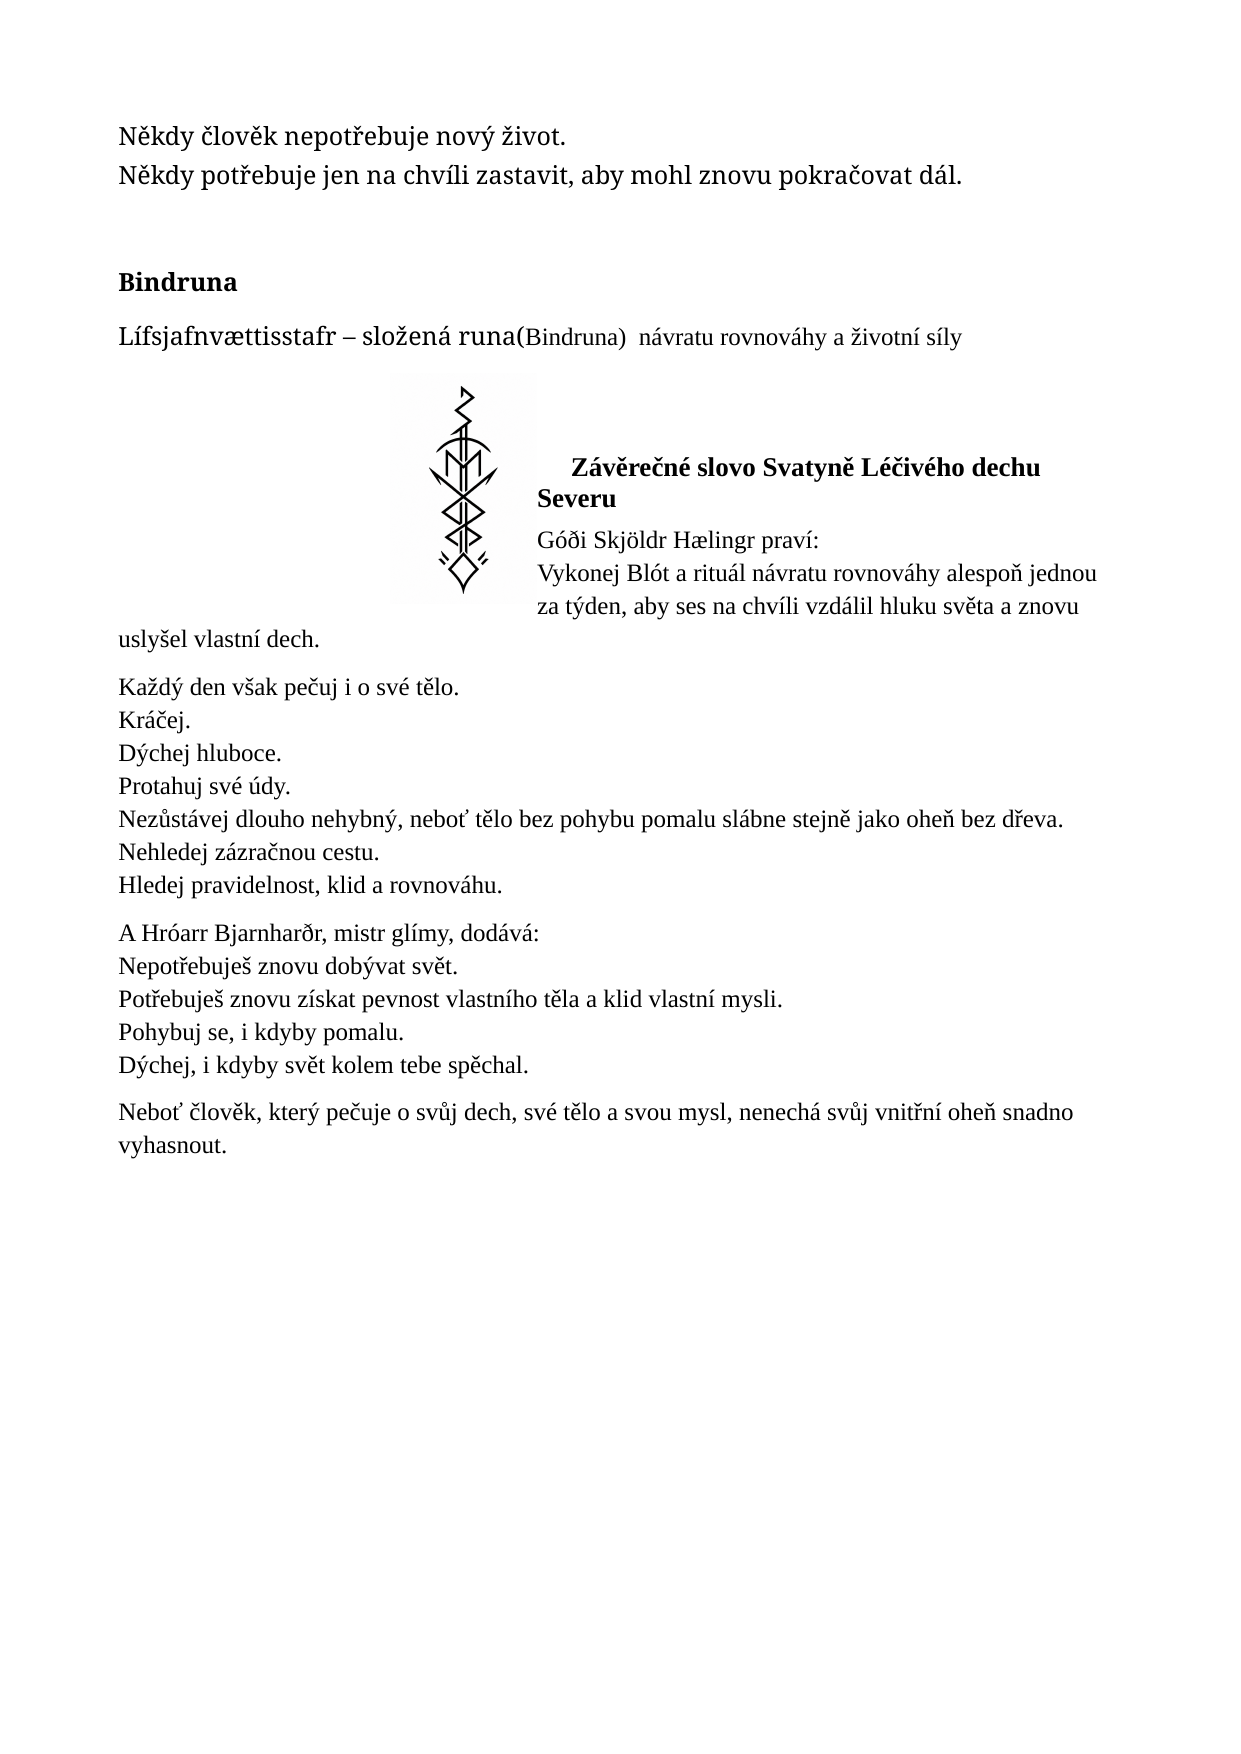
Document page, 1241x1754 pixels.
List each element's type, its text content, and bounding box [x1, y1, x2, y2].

text Lífsjafnvættisstafr – složená runa(Bindruna) návratu rovnováhy a životní síly [118, 318, 1122, 353]
subtitle [118, 451, 389, 513]
picture [389, 373, 537, 604]
text A Hróarr Bjarnharðr, mistr glímy, dodává: Nepotřebuješ znovu dobývat svět. Potřebuješ znovu získat pevnost vlastního těla a klid vlastní mysli. Pohybuj se, i kdyby pomalu. Dýchej, i kdyby svět kolem tebe spěchal. [118, 918, 1122, 1079]
subtitle Závěrečné slovo Svatyně Léčivého dechu Severu [537, 451, 1122, 513]
text Bindruna [118, 265, 1122, 299]
text Góði Skjöldr Hælingr praví: Vykonej Blót a rituál návratu rovnováhy alespoň jednou za týden, aby ses na chvíli vzdálil hluku světa a znovu uslyšel vlastní dech. [118, 525, 1122, 653]
text Někdy člověk nepotřebuje nový život. Někdy potřebuje jen na chvíli zastavit, aby mohl znovu pokračovat dál. [118, 118, 1122, 191]
text Každý den však pečuj i o své tělo. Kráčej. Dýchej hluboce. Protahuj své údy. Nezůstávej dlouho nehybný, neboť tělo bez pohybu pomalu slábne stejně jako oheň bez dřeva. Nehledej zázračnou cestu. Hledej pravidelnost, klid a rovnováhu. [118, 672, 1122, 899]
text Neboť člověk, který pečuje o svůj dech, své tělo a svou mysl, nenechá svůj vnitřní oheň snadno vyhasnout. [118, 1097, 1122, 1159]
